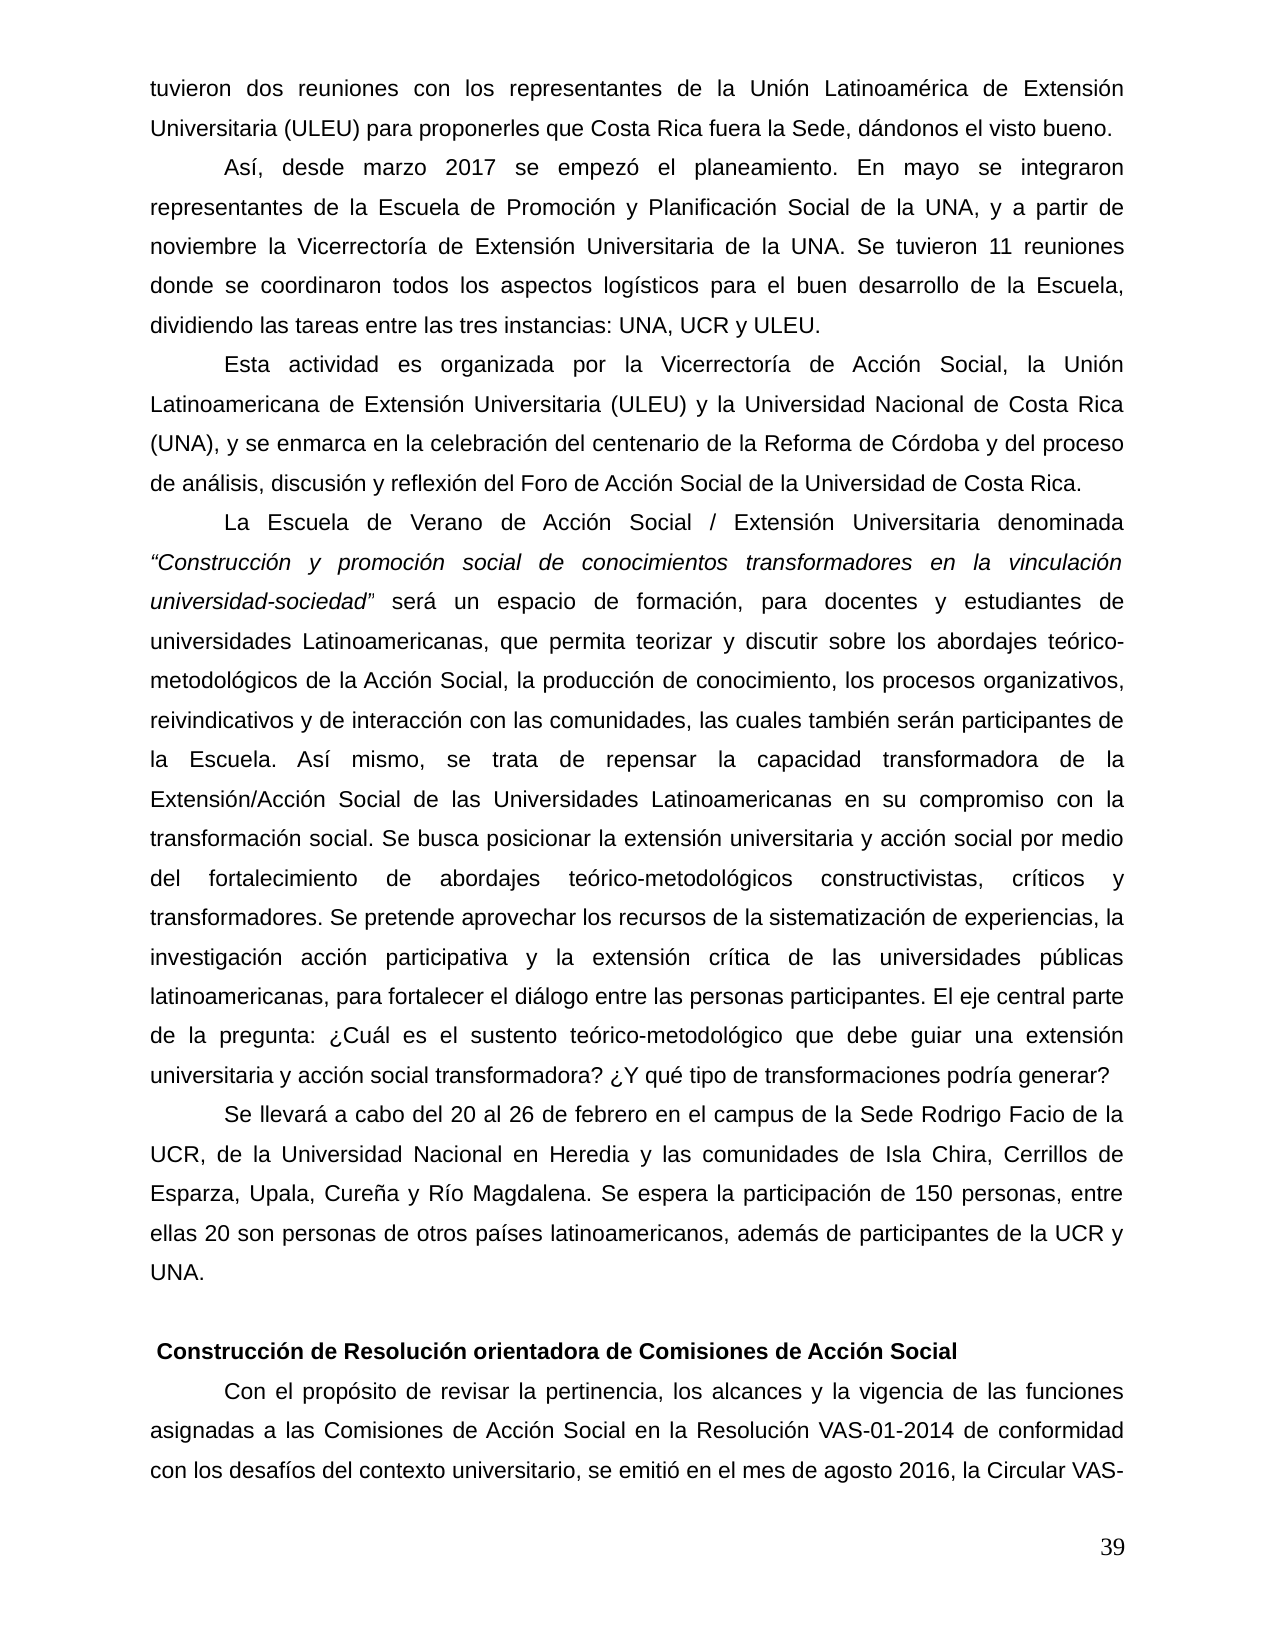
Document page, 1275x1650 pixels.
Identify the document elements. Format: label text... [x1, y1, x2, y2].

text Construcción de Resolución orientadora de Comisiones de Acción Social [150, 1338, 1125, 1365]
text La Escuela de Verano de Acción Social / Extensión Universitaria denominada “Construcción y promoción social de conocimientos transformadores en la vinculación universidad-sociedad” será un espacio de formación, para docentes y estudiantes de universidades Latinoamericanas, que permita teorizar y discutir sobre los abordajes teórico-metodológicos de la Acción Social, la producción de conocimiento, los procesos organizativos, reivindicativos y de interacción con las comunidades, las cuales también serán participantes de la Escuela. Así mismo, se trata de repensar la capacidad transformadora de la Extensión/Acción Social de las Universidades Latinoamericanas en su compromiso con la transformación social. Se busca posicionar la extensión universitaria y acción social por medio del fortalecimiento de abordajes teórico-metodológicos constructivistas, críticos y transformadores. Se pretende aprovechar los recursos de la sistematización de experiencias, la investigación acción participativa y la extensión crítica de las universidades públicas latinoamericanas, para fortalecer el diálogo entre las personas participantes. El eje central parte de la pregunta: ¿Cuál es el sustento teórico-metodológico que debe guiar una extensión universitaria y acción social transformadora? ¿Y qué tipo de transformaciones podría generar? [150, 509, 1125, 1088]
text Se llevará a cabo del 20 al 26 de febrero en el campus de la Sede Rodrigo Facio de la UCR, de la Universidad Nacional en Heredia y las comunidades de Isla Chira, Cerrillos de Esparza, Upala, Cureña y Río Magdalena. Se espera la participación de 150 personas, entre ellas 20 son personas de otros países latinoamericanos, además de participantes de la UCR y UNA. [150, 1101, 1125, 1286]
text Esta actividad es organizada por la Vicerrectoría de Acción Social, la Unión Latinoamericana de Extensión Universitaria (ULEU) y la Universidad Nacional de Costa Rica (UNA), y se enmarca en la celebración del centenario de la Reforma de Córdoba y del proceso de análisis, discusión y reflexión del Foro de Acción Social de la Universidad de Costa Rica. [150, 351, 1125, 496]
text Con el propósito de revisar la pertinencia, los alcances y la vigencia de las funciones asignadas a las Comisiones de Acción Social en la Resolución VAS-01-2014 de conformidad con los desafíos del contexto universitario, se emitió en el mes de agosto 2016, la Circular VAS- [150, 1378, 1125, 1483]
text Así, desde marzo 2017 se empezó el planeamiento. En mayo se integraron representantes de la Escuela de Promoción y Planificación Social de la UNA, y a partir de noviembre la Vicerrectoría de Extensión Universitaria de la UNA. Se tuvieron 11 reuniones donde se coordinaron todos los aspectos logísticos para el buen desarrollo de la Escuela, dividiendo las tareas entre las tres instancias: UNA, UCR y ULEU. [150, 154, 1125, 338]
text tuvieron dos reuniones con los representantes de la Unión Latinoamérica de Extensión Universitaria (ULEU) para proponerles que Costa Rica fuera la Sede, dándonos el visto bueno. [150, 75, 1125, 141]
